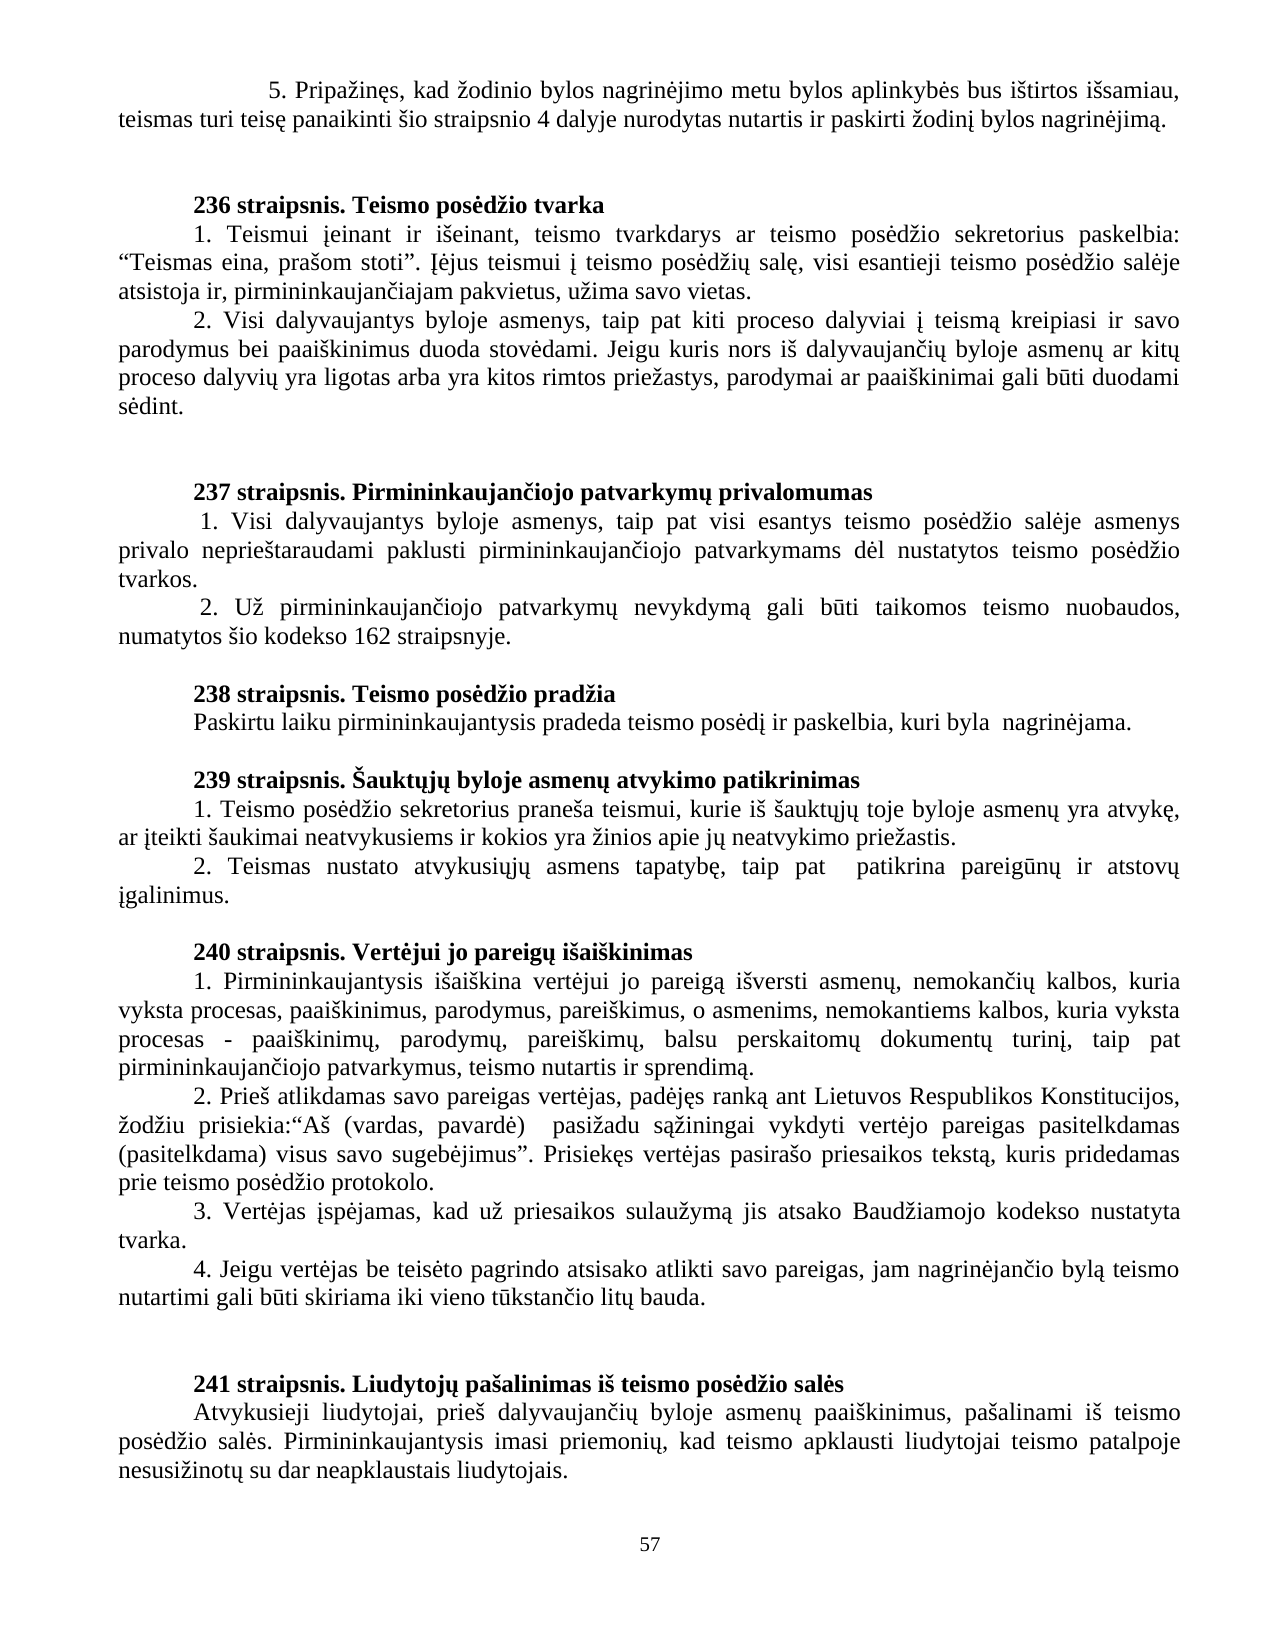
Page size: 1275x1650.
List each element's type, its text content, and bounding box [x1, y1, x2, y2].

text 236 straipsnis. Teismo posėdžio tvarka [118, 190, 1181, 219]
text 5. Pripažinęs, kad žodinio bylos nagrinėjimo metu bylos aplinkybės bus ištirtos išsamiau, teismas turi teisę panaikinti šio straipsnio 4 dalyje nurodytas nutartis ir paskirti žodinį bylos nagrinėjimą. [118, 75, 1181, 132]
text 241 straipsnis. Liudytojų pašalinimas iš teismo posėdžio salės [118, 1369, 1181, 1397]
text 2. Už pirmininkaujančiojo patvarkymų nevykdymą gali būti taikomos teismo nuobaudos, numatytos šio kodekso 162 straipsnyje. [118, 592, 1181, 650]
text 1. Visi dalyvaujantys byloje asmenys, taip pat visi esantys teismo posėdžio salėje asmenys privalo neprieštaraudami paklusti pirmininkaujančiojo patvarkymams dėl nustatytos teismo posėdžio tvarkos. [118, 506, 1181, 592]
text 3. Vertėjas įspėjamas, kad už priesaikos sulaužymą jis atsako Baudžiamojo kodekso nustatyta tvarka. [118, 1196, 1181, 1254]
text 2. Visi dalyvaujantys byloje asmenys, taip pat kiti proceso dalyviai į teismą kreipiasi ir savo parodymus bei paaiškinimus duoda stovėdami. Jeigu kuris nors iš dalyvaujančių byloje asmenų ar kitų proceso dalyvių yra ligotas arba yra kitos rimtos priežastys, parodymai ar paaiškinimai gali būti duodami sėdint. [118, 305, 1181, 420]
text Paskirtu laiku pirmininkaujantysis pradeda teismo posėdį ir paskelbia, kuri byla nagrinėjama. [118, 707, 1181, 736]
text 2. Prieš atlikdamas savo pareigas vertėjas, padėjęs ranką ant Lietuvos Respublikos Konstitucijos, žodžiu prisiekia:“Aš (vardas, pavardė) pasižadu sąžiningai vykdyti vertėjo pareigas pasitelkdamas (pasitelkdama) visus savo sugebėjimus”. Prisiekęs vertėjas pasirašo priesaikos tekstą, kuris pridedamas prie teismo posėdžio protokolo. [118, 1081, 1181, 1196]
text 1. Teismo posėdžio sekretorius praneša teismui, kurie iš šauktųjų toje byloje asmenų yra atvykę, ar įteikti šaukimai neatvykusiems ir kokios yra žinios apie jų neatvykimo priežastis. [118, 794, 1181, 851]
text 4. Jeigu vertėjas be teisėto pagrindo atsisako atlikti savo pareigas, jam nagrinėjančio bylą teismo nutartimi gali būti skiriama iki vieno tūkstančio litų bauda. [118, 1254, 1181, 1311]
text 2. Teismas nustato atvykusiųjų asmens tapatybę, taip pat patikrina pareigūnų ir atstovų įgalinimus. [118, 851, 1181, 909]
text 240 straipsnis. Vertėjui jo pareigų išaiškinimas [118, 937, 1181, 966]
text 1. Teismui įeinant ir išeinant, teismo tvarkdarys ar teismo posėdžio sekretorius paskelbia: “Teismas eina, prašom stoti”. Įėjus teismui į teismo posėdžių salę, visi esantieji teismo posėdžio salėje atsistoja ir, pirmininkaujančiajam pakvietus, užima savo vietas. [118, 219, 1181, 305]
text 1. Pirmininkaujantysis išaiškina vertėjui jo pareigą išversti asmenų, nemokančių kalbos, kuria vyksta procesas, paaiškinimus, parodymus, pareiškimus, o asmenims, nemokantiems kalbos, kuria vyksta procesas - paaiškinimų, parodymų, pareiškimų, balsu perskaitomų dokumentų turinį, taip pat pirmininkaujančiojo patvarkymus, teismo nutartis ir sprendimą. [118, 966, 1181, 1081]
text 238 straipsnis. Teismo posėdžio pradžia [118, 679, 1181, 707]
text Atvykusieji liudytojai, prieš dalyvaujančių byloje asmenų paaiškinimus, pašalinami iš teismo posėdžio salės. Pirmininkaujantysis imasi priemonių, kad teismo apklausti liudytojai teismo patalpoje nesusižinotų su dar neapklaustais liudytojais. [118, 1397, 1181, 1484]
text 237 straipsnis. Pirmininkaujančiojo patvarkymų privalomumas [193, 477, 1181, 506]
text 239 straipsnis. Šauktųjų byloje asmenų atvykimo patikrinimas [118, 765, 1181, 794]
